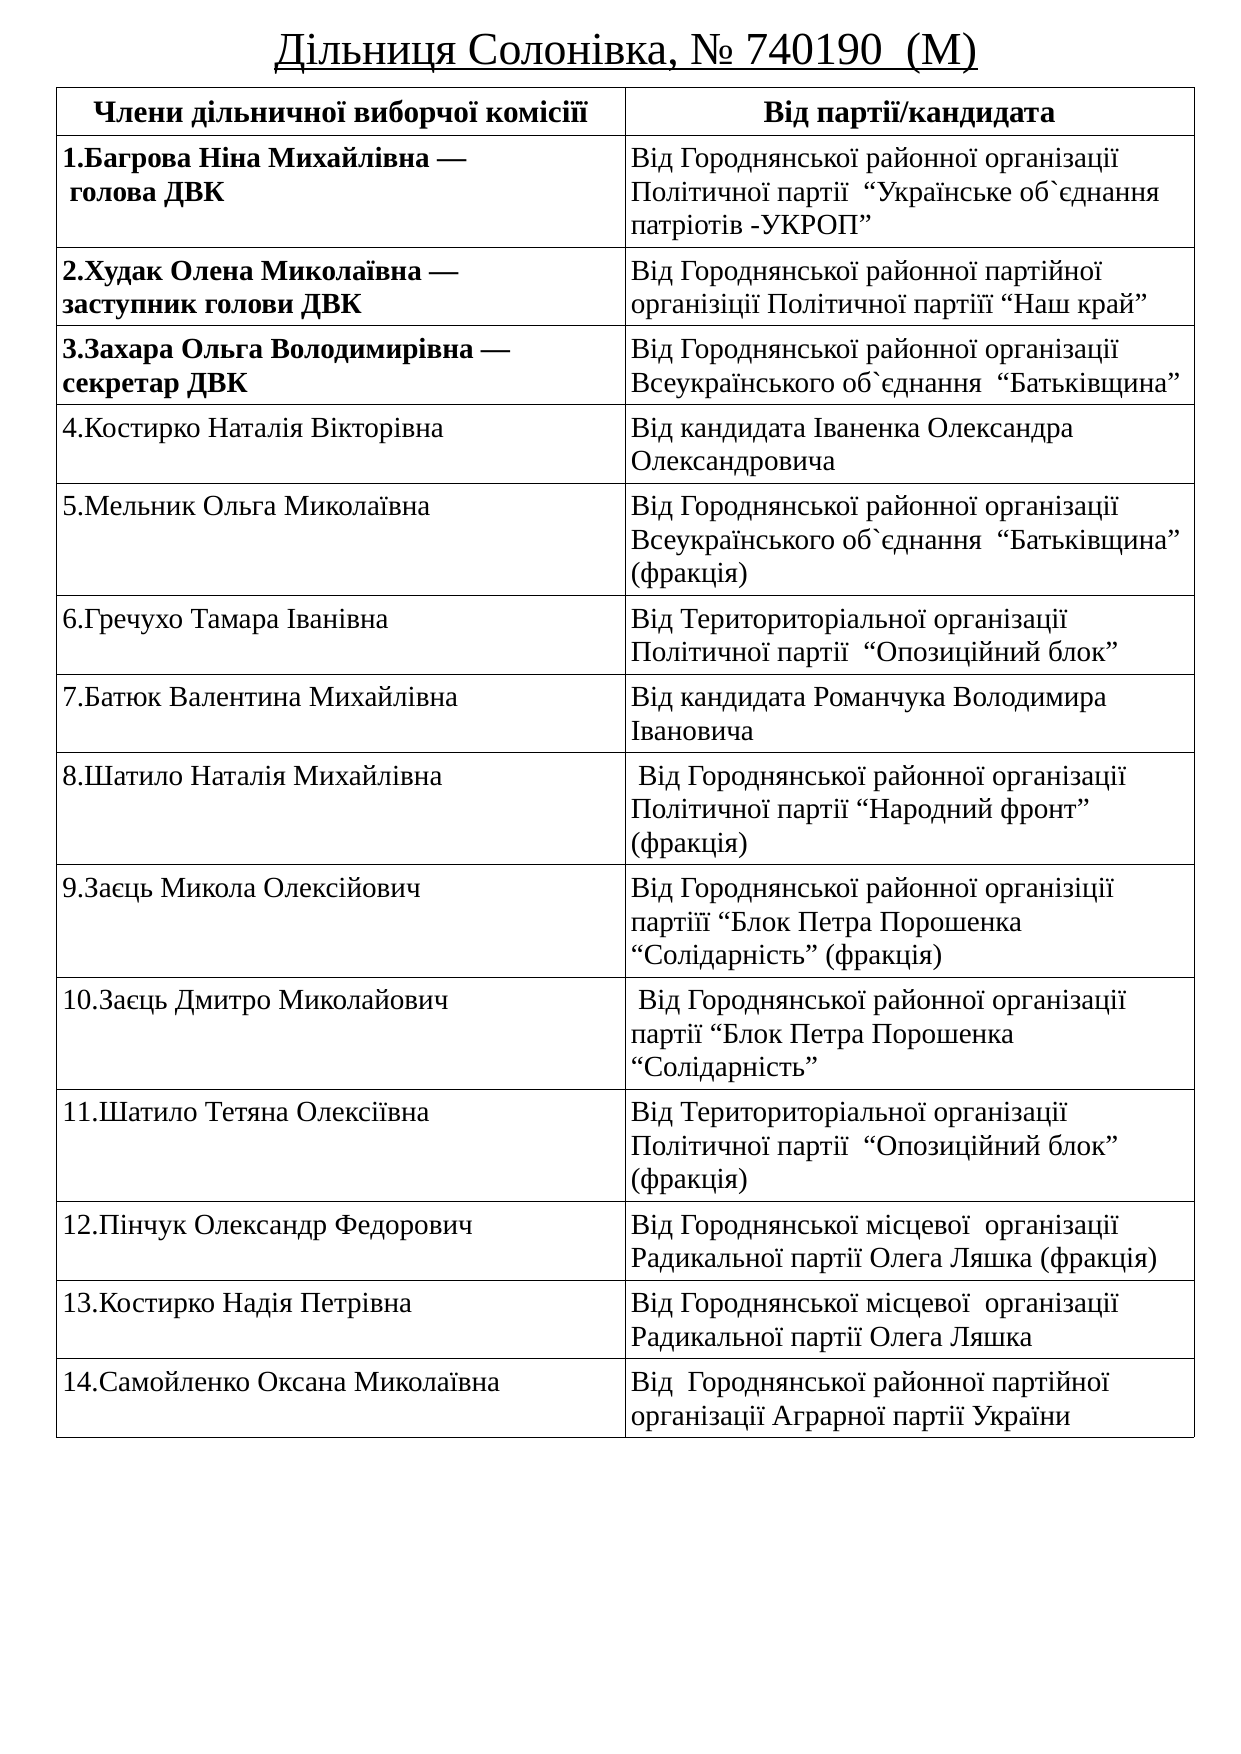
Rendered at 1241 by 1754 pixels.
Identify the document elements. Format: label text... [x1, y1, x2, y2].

table_cell Від Териториторіальної організації Політичної партії “Опозиційний блок” [626, 596, 1194, 673]
table_cell 10.Заєць Дмитро Миколайович [57, 978, 625, 1089]
table_cell 12.Пінчук Олександр Федорович [57, 1202, 625, 1279]
table_cell Від кандидата Іваненка Олександра Олександровича [626, 405, 1194, 483]
table_cell 4.Костирко Наталія Вікторівна [57, 405, 625, 483]
table_cell Від Городнянської районної партійної організіції Політичної партіїї “Наш край” [626, 248, 1194, 325]
table_cell 13.Костирко Надія Петрівна [57, 1281, 625, 1358]
table_cell Від Териториторіальної організації Політичної партії “Опозиційний блок” (фракція) [626, 1090, 1194, 1201]
table_cell 5.Мельник Ольга Миколаївна [57, 484, 625, 595]
table_cell 6.Гречухо Тамара Іванівна [57, 596, 625, 673]
table_cell Від Городнянської районної організації Всеукраїнського об`єднання “Батьківщина” (фракція) [626, 484, 1194, 595]
table_cell Від Городнянської районної організації Політичної партії “Українське об`єднання патріотів -УКРОП” [626, 136, 1194, 247]
table_cell Від Городнянської районної організації Всеукраїнського об`єднання “Батьківщина” [626, 326, 1194, 404]
table_cell 9.Заєць Микола Олексійович [57, 865, 625, 977]
table_cell 11.Шатило Тетяна Олексіївна [57, 1090, 625, 1201]
table_cell 14.Самойленко Оксана Миколаївна [57, 1359, 625, 1437]
table_cell Від Городнянської місцевої організації Радикальної партії Олега Ляшка [626, 1281, 1194, 1358]
table_cell 2.Худак Олена Миколаївна — заступник голови ДВК [57, 248, 625, 325]
table_header Від партії/кандидата [626, 88, 1194, 134]
table_cell Від кандидата Романчука Володимира Івановича [626, 675, 1194, 752]
table_cell Від Городнянської районної організації Політичної партії “Народний фронт” (фракція) [626, 753, 1194, 864]
table_cell 1.Багрова Ніна Михайлівна — голова ДВК [57, 136, 625, 247]
table_cell Від Городнянської районної організації партії “Блок Петра Порошенка “Солідарність” [626, 978, 1194, 1089]
table_cell Від Городнянської районної організіції партіїї “Блок Петра Порошенка “Солідарність” (фракція) [626, 865, 1194, 977]
table_header Члени дільничної виборчої комісіїї [57, 88, 625, 134]
text Дільниця Солонівка, № 740190 (М) [58, 22, 1194, 74]
table_cell Від Городнянської районної партійної організації Аграрної партії України [626, 1359, 1194, 1437]
table_cell 8.Шатило Наталія Михайлівна [57, 753, 625, 864]
table_cell 7.Батюк Валентина Михайлівна [57, 675, 625, 752]
table_cell Від Городнянської місцевої організації Радикальної партії Олега Ляшка (фракція) [626, 1202, 1194, 1279]
table_cell 3.Захара Ольга Володимирівна — секретар ДВК [57, 326, 625, 404]
